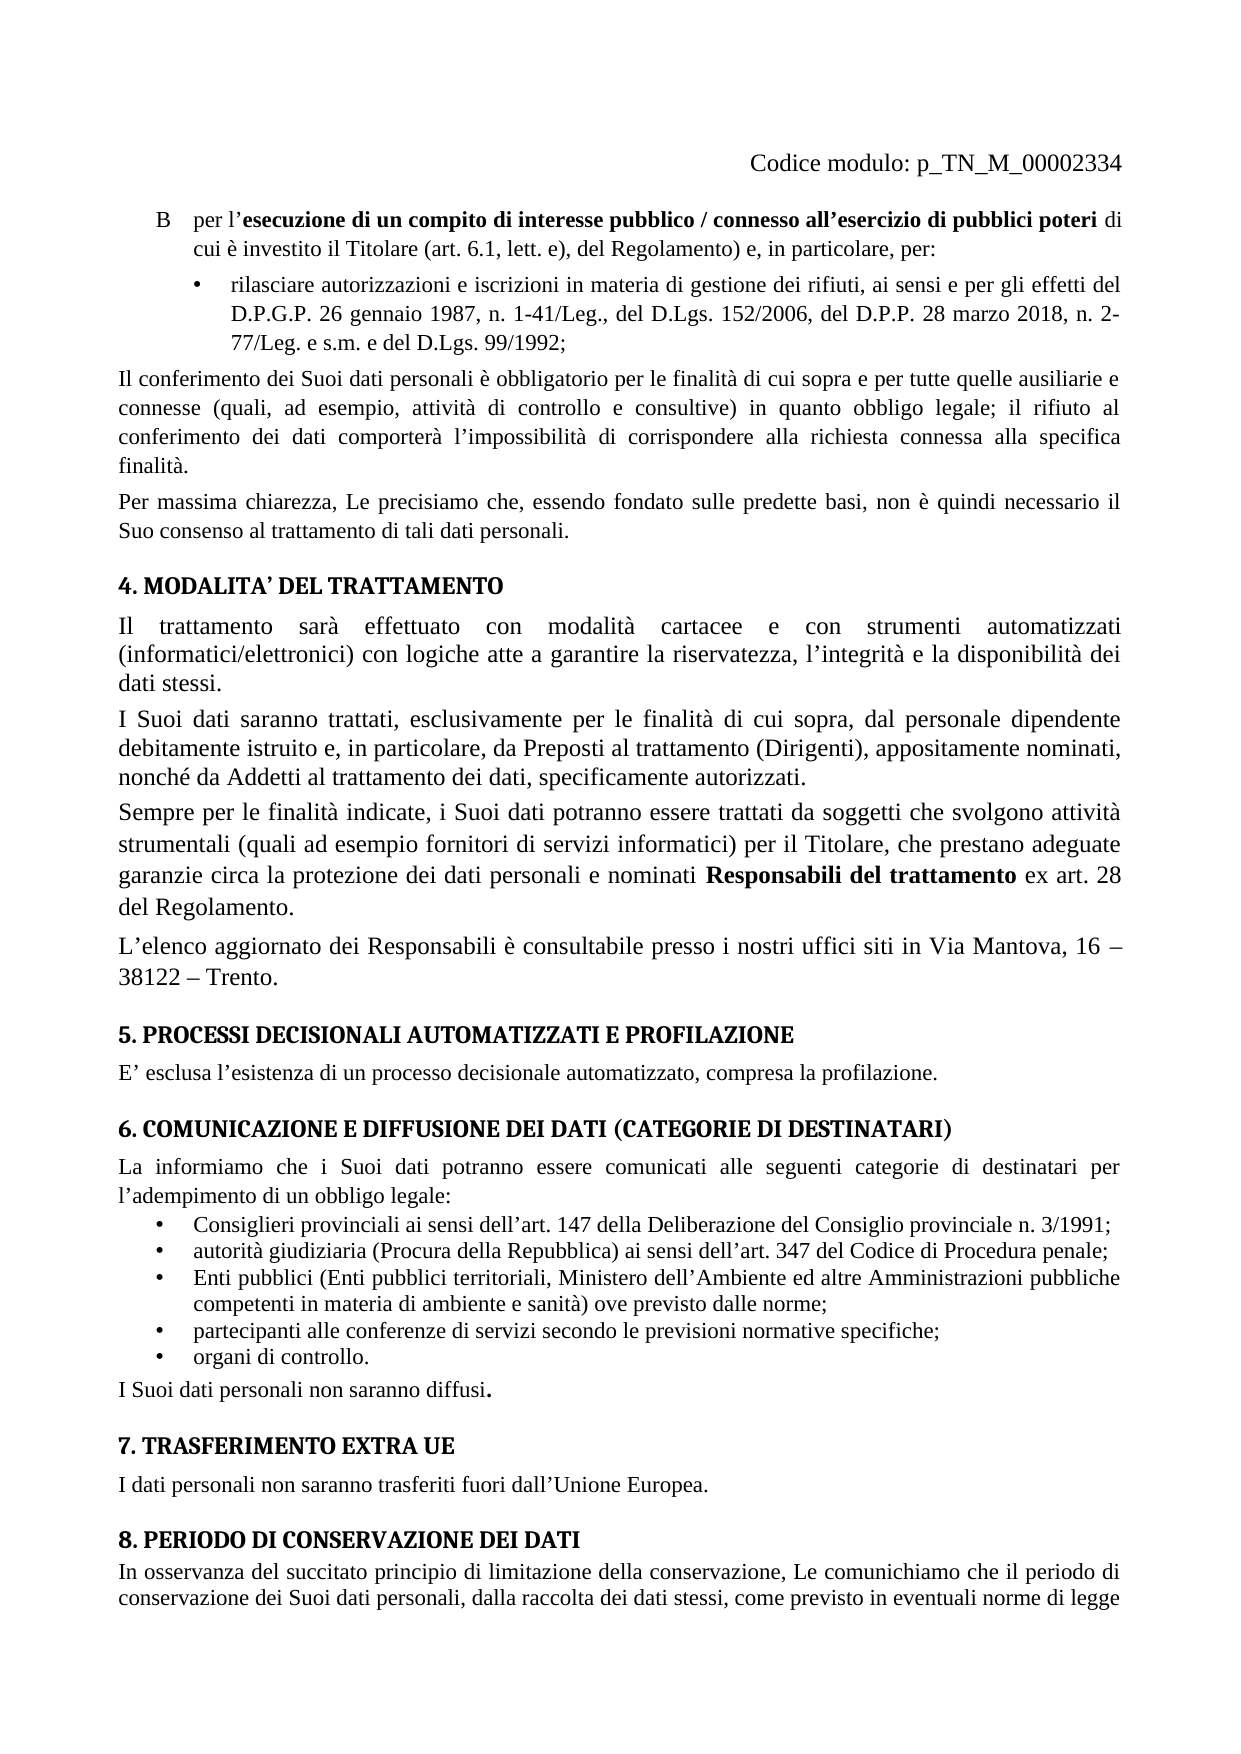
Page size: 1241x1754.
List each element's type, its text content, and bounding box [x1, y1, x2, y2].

text 8. PERIODO DI CONSERVAZIONE DEI DATI [118, 1526, 1122, 1555]
text La informiamo che i Suoi dati potranno essere comunicati alle seguenti categorie di destinatari per l’adempimento di un obbligo legale: [118, 1153, 1122, 1209]
list per l’esecuzione di un compito di interesse pubblico / connesso all’esercizio di pubblici poteri di cui è investito il Titolare (art. 6.1, lett. e), del Regolamento) e, in particolare, per: [156, 206, 1122, 261]
text E’ esclusa l’esistenza di un processo decisionale automatizzato, compresa la profilazione. [118, 1059, 1122, 1086]
text L’elenco aggiornato dei Responsabili è consultabile presso i nostri uffici siti in Via Mantova, 16 – 38122 – Trento. [118, 931, 1122, 991]
list organi di controllo. [156, 1343, 1122, 1369]
text Sempre per le finalità indicate, i Suoi dati potranno essere trattati da soggetti che svolgono attività strumentali (quali ad esempio fornitori di servizi informatici) per il Titolare, che prestano adeguate garanzie circa la protezione dei dati personali e nominati Responsabili del trattamento ex art. 28 del Regolamento. [118, 797, 1122, 921]
list rilasciare autorizzazioni e iscrizioni in materia di gestione dei rifiuti, ai sensi e per gli effetti del D.P.G.P. 26 gennaio 1987, n. 1-41/Leg., del D.Lgs. 152/2006, del D.P.P. 28 marzo 2018, n. 2-77/Leg. e s.m. e del D.Lgs. 99/1992; [193, 271, 1122, 355]
text Il conferimento dei Suoi dati personali è obbligatorio per le finalità di cui sopra e per tutte quelle ausiliarie e connesse (quali, ad esempio, attività di controllo e consultive) in quanto obbligo legale; il rifiuto al conferimento dei dati comporterà l’impossibilità di corrispondere alla richiesta connessa alla specifica finalità. [118, 365, 1122, 478]
list Consiglieri provinciali ai sensi dell’art. 147 della Deliberazione del Consiglio provinciale n. 3/1991; [156, 1211, 1122, 1238]
text In osservanza del succitato principio di limitazione della conservazione, Le comunichiamo che il periodo di conservazione dei Suoi dati personali, dalla raccolta dei dati stessi, come previsto in eventuali norme di legge [118, 1558, 1122, 1610]
list autorità giudiziaria (Procura della Repubblica) ai sensi dell’art. 347 del Codice di Procedura penale; [156, 1238, 1122, 1264]
text I dati personali non saranno trasferiti fuori dall’Unione Europea. [118, 1471, 1122, 1497]
list Enti pubblici (Enti pubblici territoriali, Ministero dell’Ambiente ed altre Amministrazioni pubbliche competenti in materia di ambiente e sanità) ove previsto dalle norme; [156, 1264, 1122, 1317]
text Per massima chiarezza, Le precisiamo che, essendo fondato sulle predette basi, non è quindi necessario il Suo consenso al trattamento di tali dati personali. [118, 488, 1122, 543]
text 5. PROCESSI DECISIONALI AUTOMATIZZATI E PROFILAZIONE [118, 1021, 1122, 1049]
text 7. TRASFERIMENTO EXTRA UE [118, 1432, 1122, 1461]
text 4. MODALITA’ DEL TRATTAMENTO [118, 572, 1122, 601]
list partecipanti alle conferenze di servizi secondo le previsioni normative specifiche; [156, 1317, 1122, 1343]
text I Suoi dati personali non saranno diffusi. [118, 1376, 1122, 1403]
text Il trattamento sarà effettuato con modalità cartacee e con strumenti automatizzati (informatici/elettronici) con logiche atte a garantire la riservatezza, l’integrità e la disponibilità dei dati stessi. [118, 611, 1122, 697]
text I Suoi dati saranno trattati, esclusivamente per le finalità di cui sopra, dal personale dipendente debitamente istruito e, in particolare, da Preposti al trattamento (Dirigenti), appositamente nominati, nonché da Addetti al trattamento dei dati, specificamente autorizzati. [118, 704, 1122, 790]
text 6. COMUNICAZIONE E DIFFUSIONE DEI DATI (CATEGORIE DI DESTINATARI) [118, 1115, 1122, 1143]
